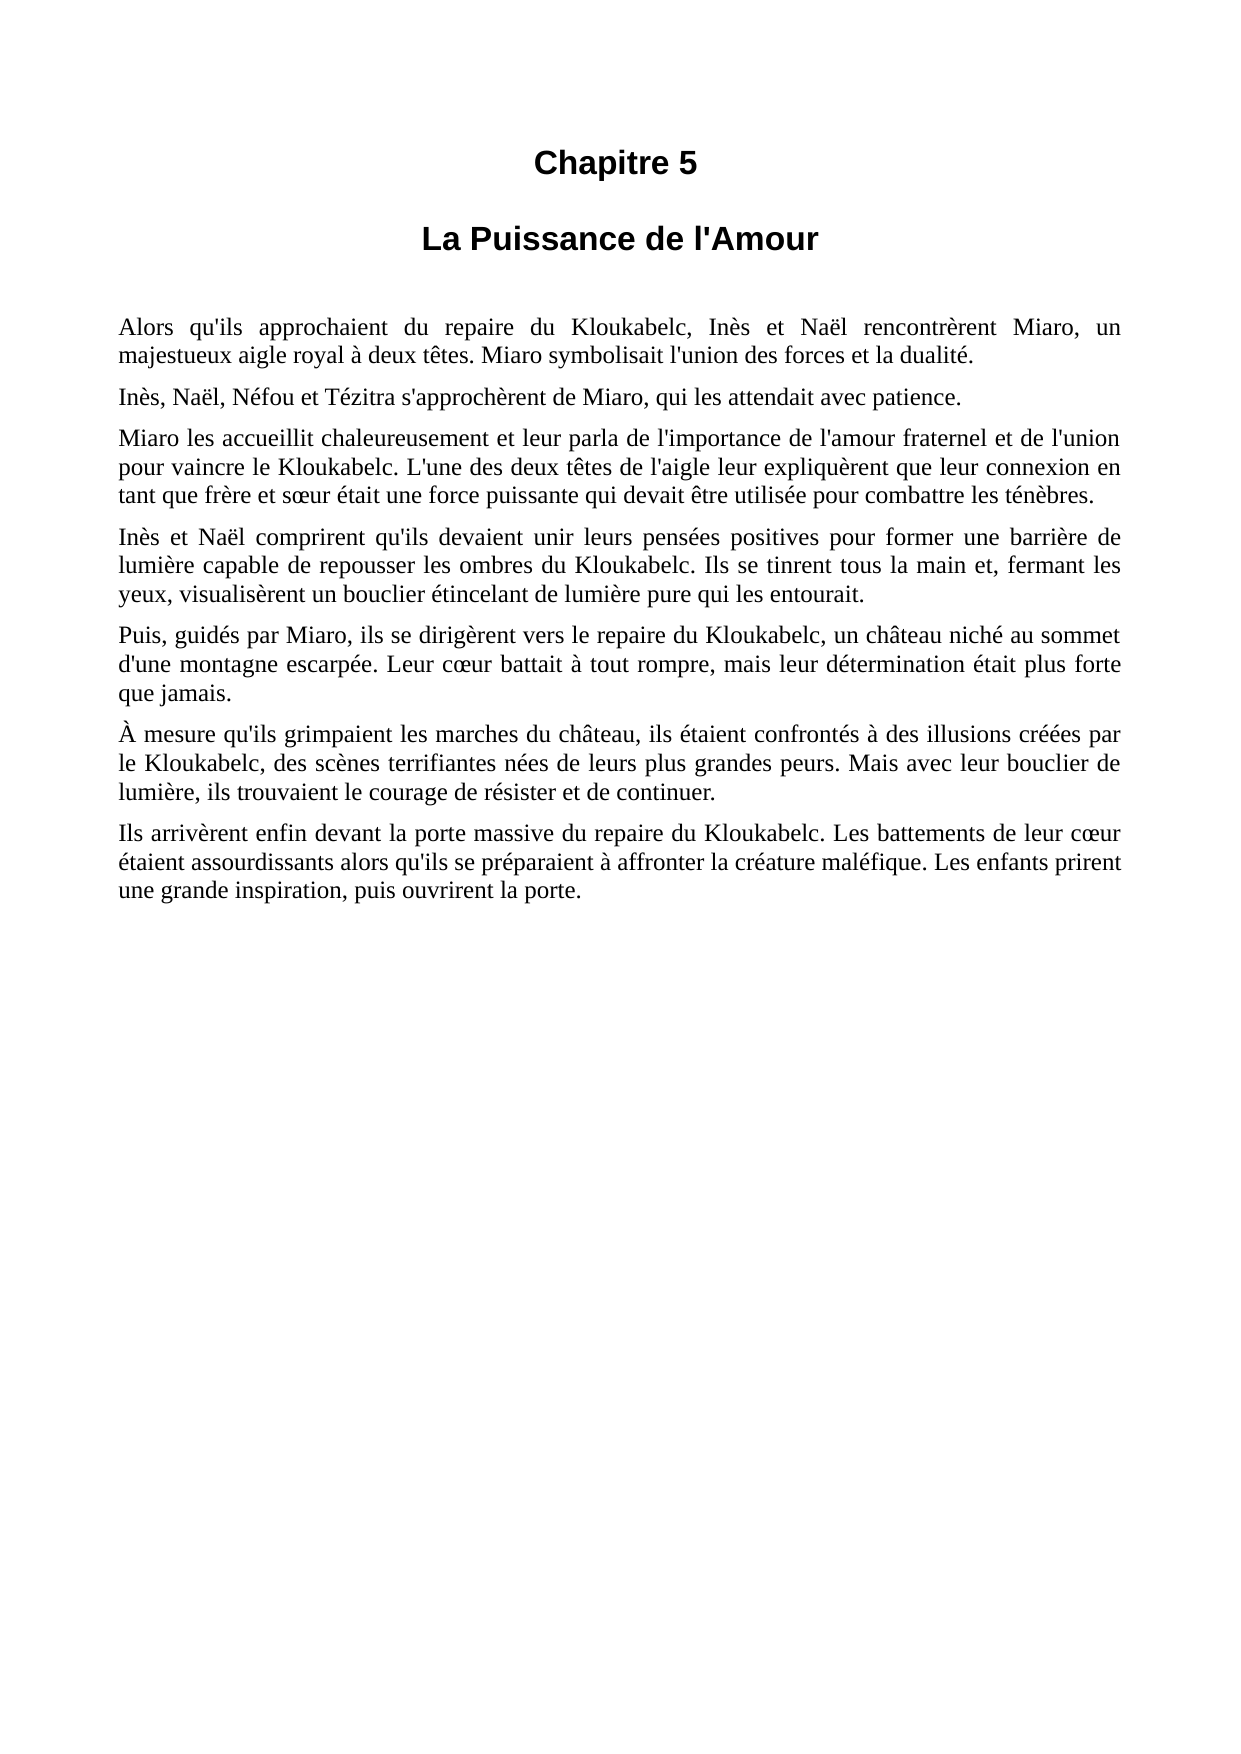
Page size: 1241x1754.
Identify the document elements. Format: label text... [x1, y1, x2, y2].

text Alors qu'ils approchaient du repaire du Kloukabelc, Inès et Naël rencontrèrent Miaro, un majestueux aigle royal à deux têtes. Miaro symbolisait l'union des forces et la dualité. [118, 312, 1122, 369]
text Inès, Naël, Néfou et Tézitra s'approchèrent de Miaro, qui les attendait avec patience. [118, 382, 1122, 410]
subtitle Chapitre 5 [118, 143, 1122, 182]
text Inès et Naël comprirent qu'ils devaient unir leurs pensées positives pour former une barrière de lumière capable de repousser les ombres du Kloukabelc. Ils se tinrent tous la main et, fermant les yeux, visualisèrent un bouclier étincelant de lumière pure qui les entourait. [118, 522, 1122, 608]
subtitle La Puissance de l'Amour [118, 219, 1122, 258]
text Puis, guidés par Miaro, ils se dirigèrent vers le repaire du Kloukabelc, un château niché au sommet d'une montagne escarpée. Leur cœur battait à tout rompre, mais leur détermination était plus forte que jamais. [118, 620, 1122, 707]
text Ils arrivèrent enfin devant la porte massive du repaire du Kloukabelc. Les battements de leur cœur étaient assourdissants alors qu'ils se préparaient à affronter la créature maléfique. Les enfants prirent une grande inspiration, puis ouvrirent la porte. [118, 818, 1122, 904]
text À mesure qu'ils grimpaient les marches du château, ils étaient confrontés à des illusions créées par le Kloukabelc, des scènes terrifiantes nées de leurs plus grandes peurs. Mais avec leur bouclier de lumière, ils trouvaient le courage de résister et de continuer. [118, 719, 1122, 805]
text Miaro les accueillit chaleureusement et leur parla de l'importance de l'amour fraternel et de l'union pour vaincre le Kloukabelc. L'une des deux têtes de l'aigle leur expliquèrent que leur connexion en tant que frère et sœur était une force puissante qui devait être utilisée pour combattre les ténèbres. [118, 423, 1122, 509]
